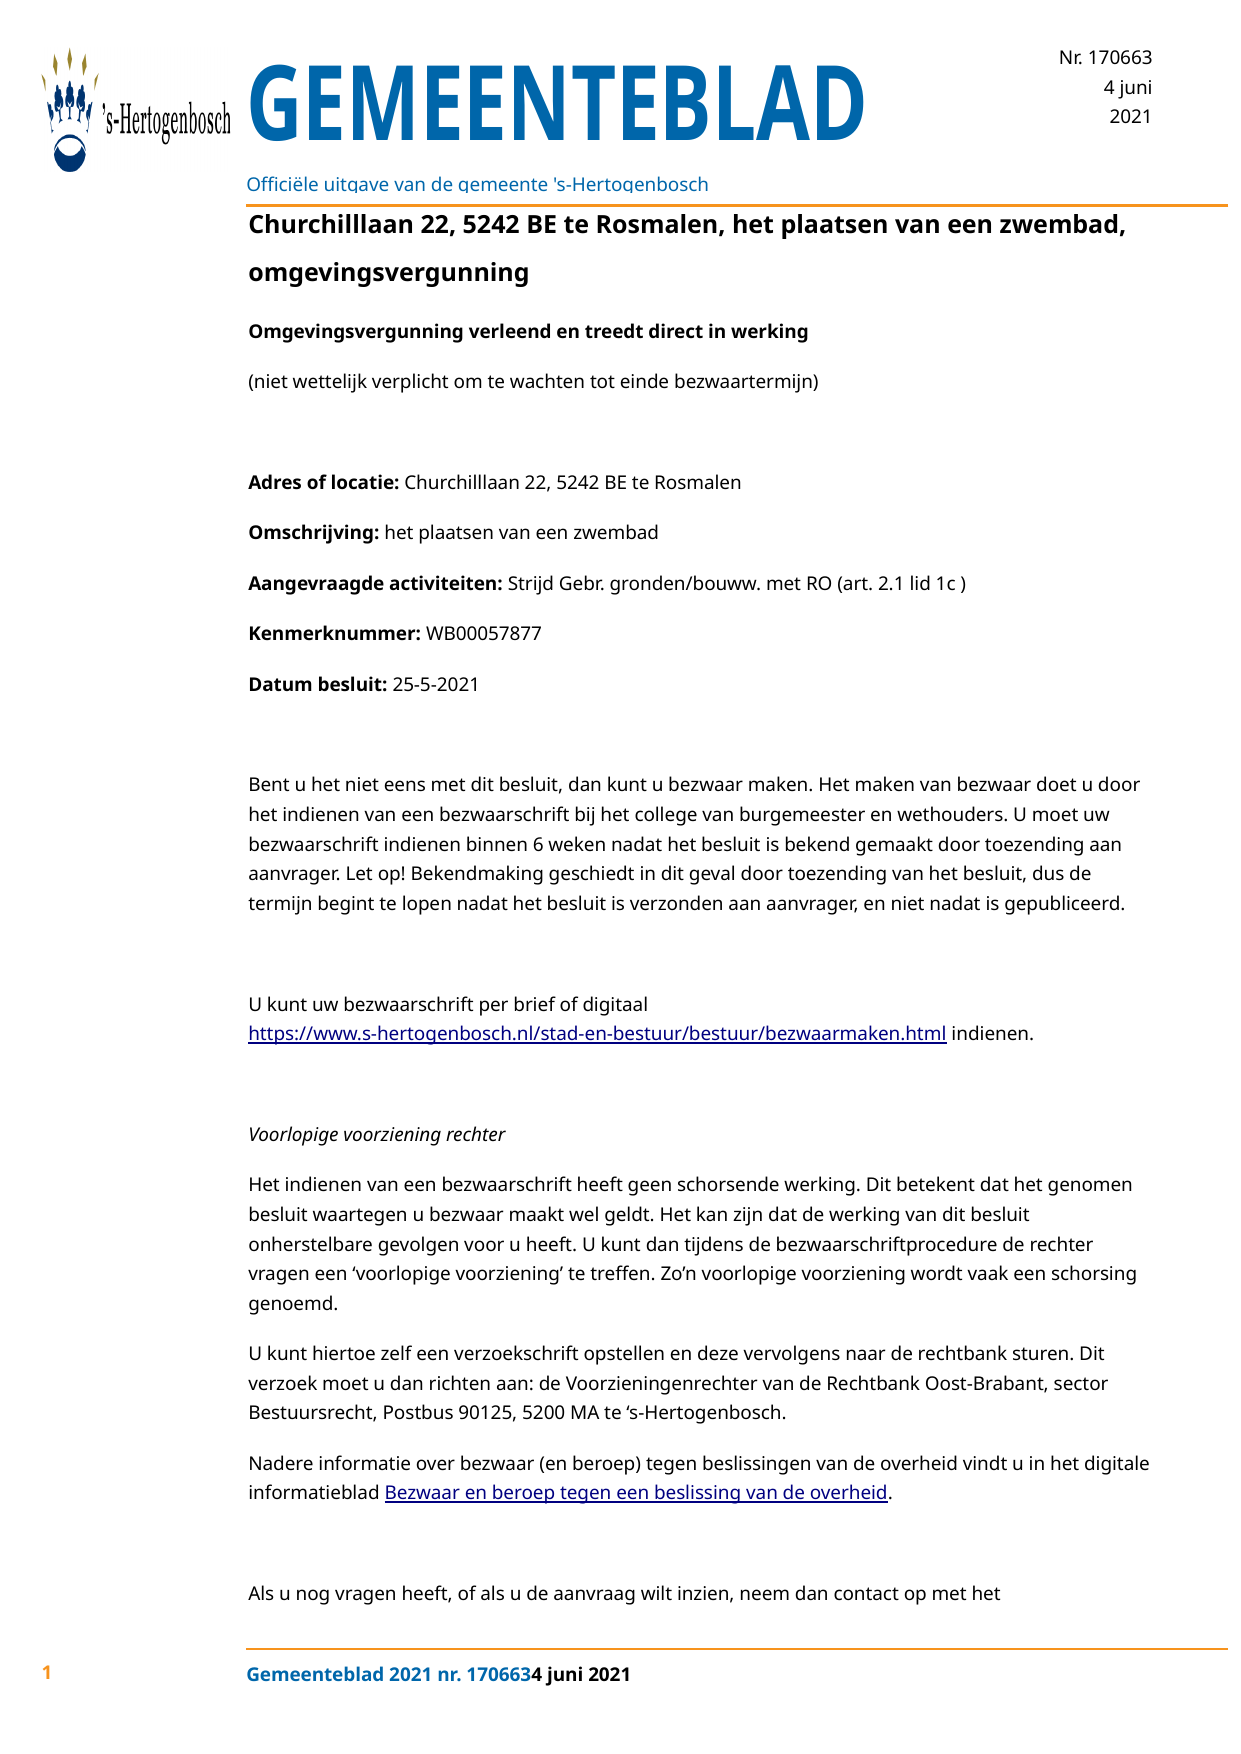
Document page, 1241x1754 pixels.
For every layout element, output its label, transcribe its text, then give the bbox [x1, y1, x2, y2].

text (niet wettelijk verplicht om te wachten tot einde bezwaartermijn) [248, 368, 1152, 394]
text Het indienen van een bezwaarschrift heeft geen schorsende werking. Dit betekent dat het genomen besluit waartegen u bezwaar maakt wel geldt. Het kan zijn dat de werking van dit besluit onherstelbare gevolgen voor u heeft. U kunt dan tijdens de bezwaarschriftprocedure de rechter vragen een ‘voorlopige voorziening’ te treffen. Zo’n voorlopige voorziening wordt vaak een schorsing genoemd. [248, 1172, 1152, 1316]
text Als u nog vragen heeft, of als u de aanvraag wilt inzien, neem dan contact op met het [248, 1580, 1152, 1606]
text Churchilllaan 22, 5242 BE te Rosmalen, het plaatsen van een zwembad, omgevingsvergunning [248, 207, 1152, 288]
text Aangevraagde activiteiten: Strijd Gebr. gronden/bouww. met RO (art. 2.1 lid 1c ) [248, 570, 1152, 596]
text Nadere informatie over bezwaar (en beroep) tegen beslissingen van de overheid vindt u in het digitale informatieblad Bezwaar en beroep tegen een beslissing van de overheid. [248, 1450, 1152, 1505]
text Datum besluit: 25-5-2021 [248, 671, 1152, 697]
text Kenmerknummer: WB00057877 [248, 620, 1152, 646]
text U kunt uw bezwaarschrift per brief of digitaal https://www.s-hertogenbosch.nl/stad-en-bestuur/bestuur/bezwaarmaken.html indienen. [248, 991, 1152, 1046]
text Adres of locatie: Churchilllaan 22, 5242 BE te Rosmalen [248, 469, 1152, 495]
picture [41, 47, 231, 172]
text Bent u het niet eens met dit besluit, dan kunt u bezwaar maken. Het maken van bezwaar doet u door het indienen van een bezwaarschrift bij het college van burgemeester en wethouders. U moet uw bezwaarschrift indienen binnen 6 weken nadat het besluit is bekend gemaakt door toezending aan aanvrager. Let op! Bekendmaking geschiedt in dit geval door toezending van het besluit, dus de termijn begint te lopen nadat het besluit is verzonden aan aanvrager, en niet nadat is gepubliceerd. [248, 772, 1152, 916]
text Omgevingsvergunning verleend en treedt direct in werking [248, 318, 1152, 344]
text Voorlopige voorziening rechter [248, 1121, 1152, 1147]
text U kunt hiertoe zelf een verzoekschrift opstellen en deze vervolgens naar de rechtbank sturen. Dit verzoek moet u dan richten aan: de Voorzieningenrechter van de Rechtbank Oost-Brabant, sector Bestuursrecht, Postbus 90125, 5200 MA te ‘s-Hertogenbosch. [248, 1340, 1152, 1425]
text Omschrijving: het plaatsen van een zwembad [248, 519, 1152, 545]
